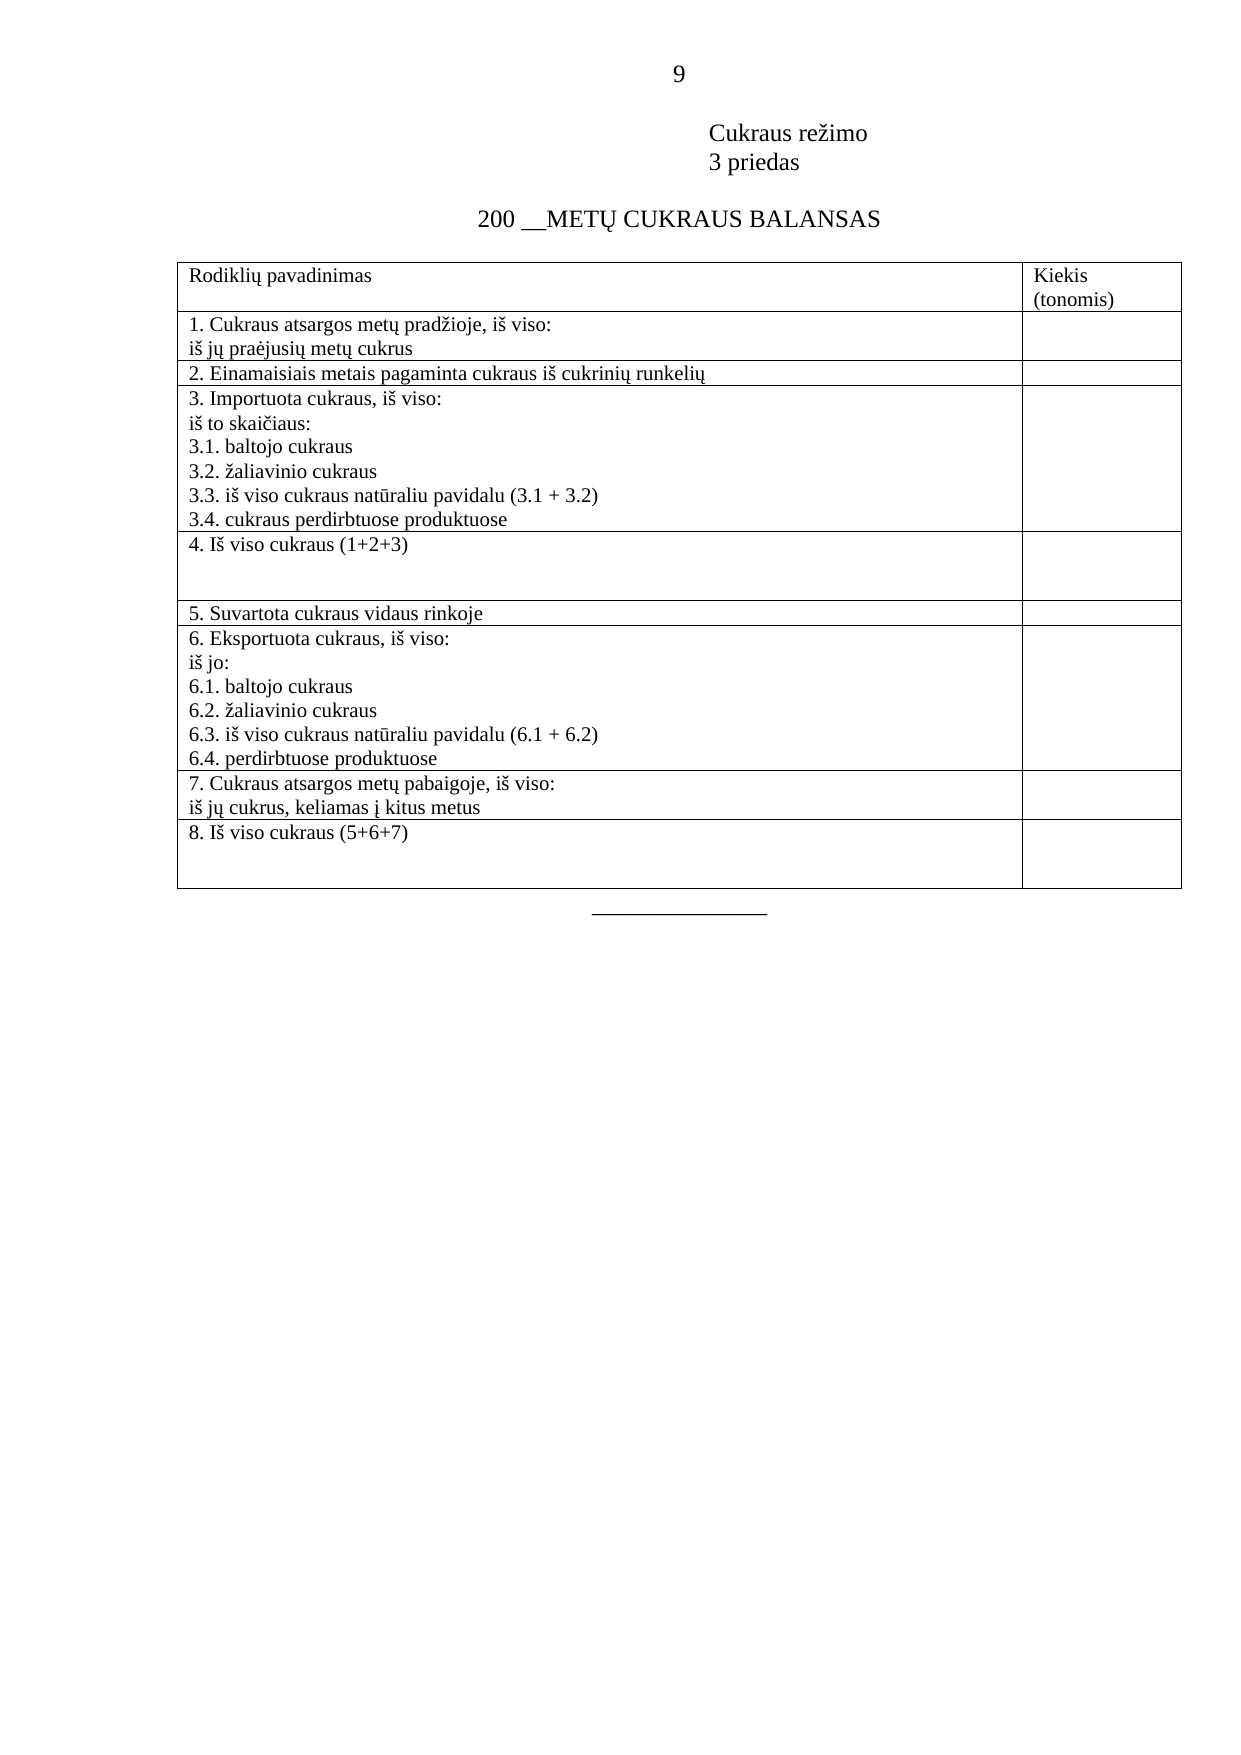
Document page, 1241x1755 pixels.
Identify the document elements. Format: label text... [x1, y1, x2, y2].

text 3 priedas [177, 147, 1181, 176]
table_cell [1023, 601, 1181, 625]
table_cell 2. Einamaisiais metais pagaminta cukraus iš cukrinių runkelių [178, 361, 1022, 385]
text Cukraus režimo [177, 118, 1181, 147]
table_cell 7. Cukraus atsargos metų pabaigoje, iš viso: iš jų cukrus, keliamas į kitus metus [178, 771, 1022, 819]
table_cell [1023, 820, 1181, 888]
table_cell 4. Iš viso cukraus (1+2+3) [178, 532, 1022, 599]
table_cell 8. Iš viso cukraus (5+6+7) [178, 820, 1022, 888]
table_cell [1023, 361, 1181, 385]
table_cell [1023, 312, 1181, 360]
table_cell [1023, 626, 1181, 770]
table_cell 5. Suvartota cukraus vidaus rinkoje [178, 601, 1022, 625]
table_cell [1023, 532, 1181, 599]
table_cell 3. Importuota cukraus, iš viso: iš to skaičiaus: 3.1. baltojo cukraus 3.2. žaliavinio cukraus 3.3. iš viso cukraus natūraliu pavidalu (3.1 + 3.2) 3.4. cukraus perdirbtuose produktuose [178, 386, 1022, 531]
table_header Kiekis (tonomis) [1023, 263, 1181, 311]
text 200 __METŲ CUKRAUS BALANSAS [177, 204, 1181, 233]
table_cell 6. Eksportuota cukraus, iš viso: iš jo: 6.1. baltojo cukraus 6.2. žaliavinio cukraus 6.3. iš viso cukraus natūraliu pavidalu (6.1 + 6.2) 6.4. perdirbtuose produktuose [178, 626, 1022, 770]
text ______________ [177, 889, 1181, 918]
table_cell [1023, 386, 1181, 531]
table_cell 1. Cukraus atsargos metų pradžioje, iš viso: iš jų praėjusių metų cukrus [178, 312, 1022, 360]
table_header Rodiklių pavadinimas [178, 263, 1022, 311]
table_cell [1023, 771, 1181, 819]
